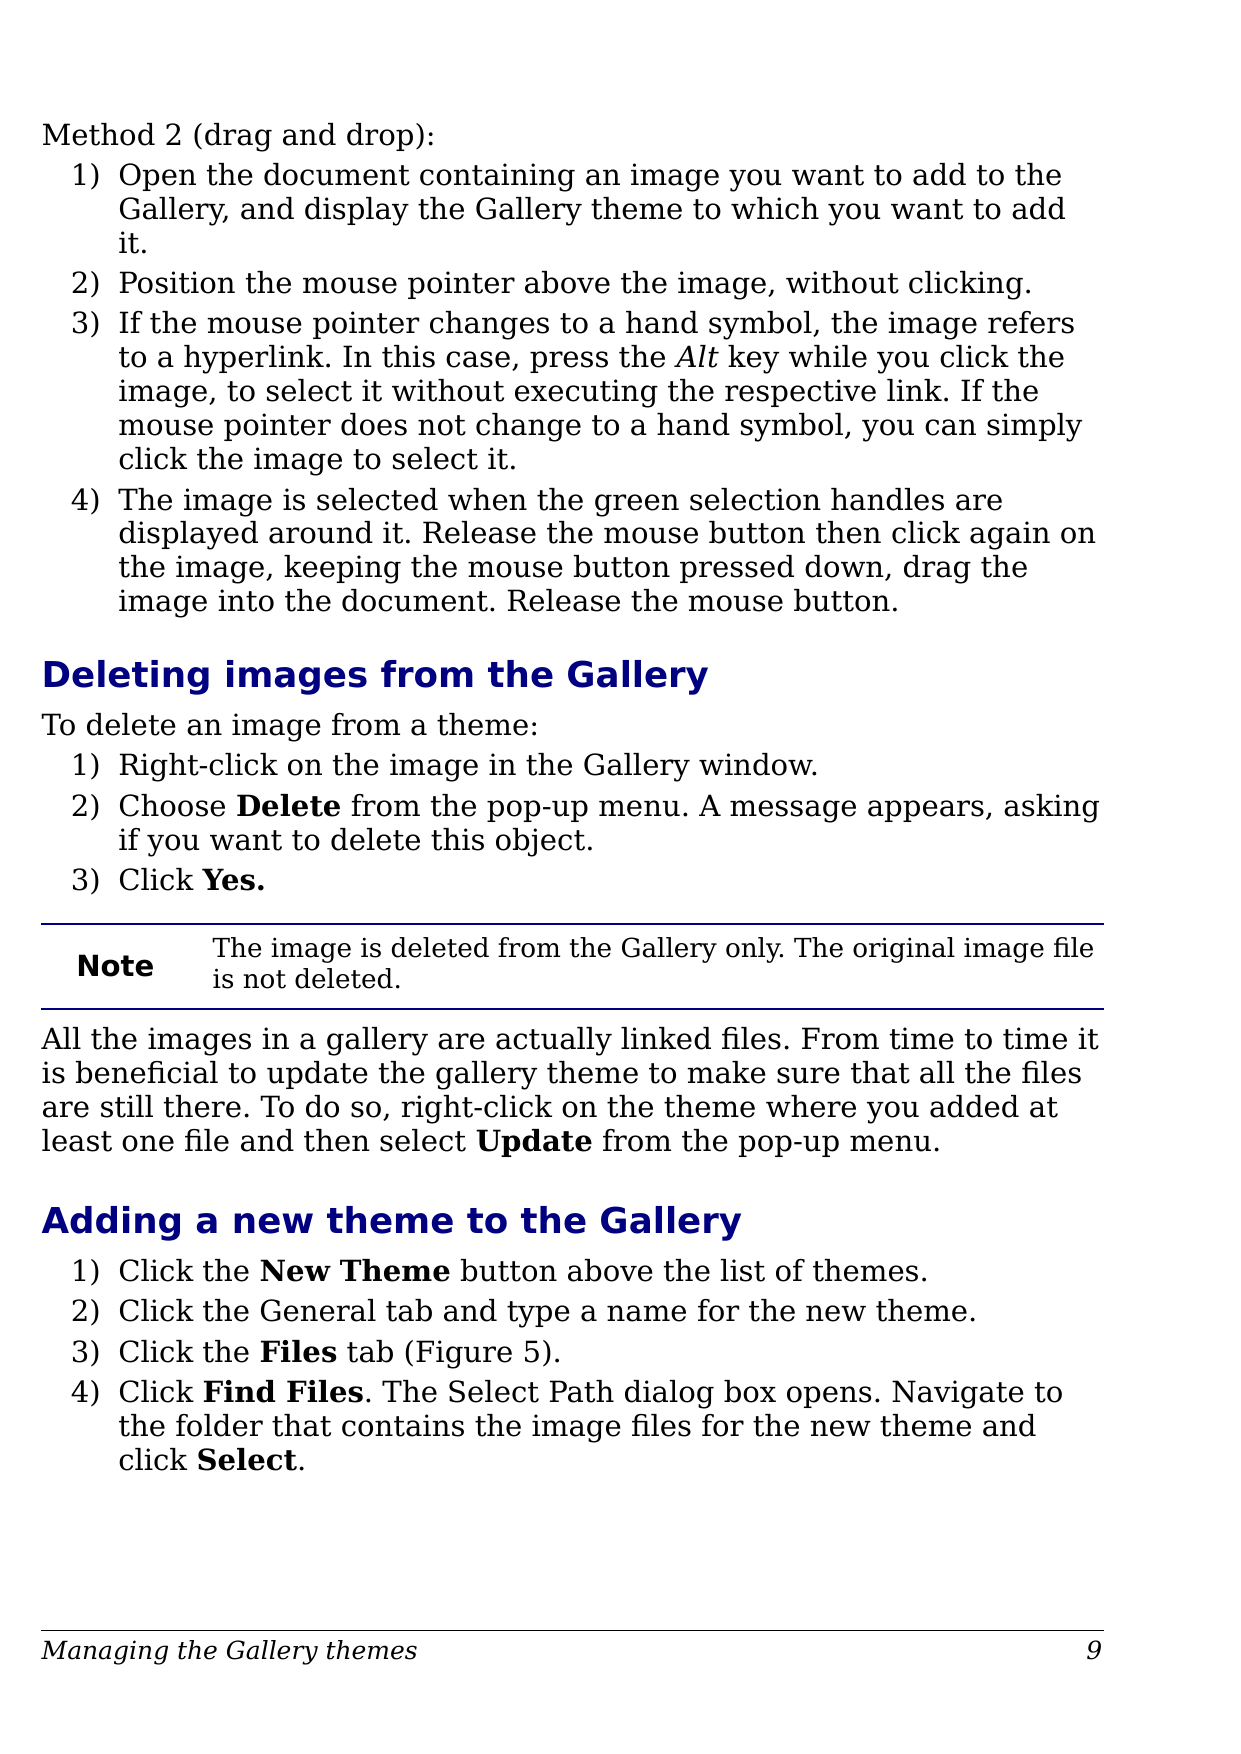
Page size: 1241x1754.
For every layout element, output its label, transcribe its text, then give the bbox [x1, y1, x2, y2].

table_header The image is deleted from the Gallery only. The original image file is not deleted. [189, 925, 1104, 1007]
list Open the document containing an image you want to add to the Gallery, and display the Gallery theme to which you want to add it. [100, 158, 1104, 260]
list If the mouse pointer changes to a hand symbol, the image refers to a hyperlink. In this case, press the Alt key while you click the image, to select it without executing the respective link. If the mouse pointer does not change to a hand symbol, you can simply click the image to select it. [100, 307, 1104, 477]
list Method 2 (drag and drop): [41, 118, 1104, 152]
list Click Yes. [100, 863, 1104, 897]
subtitle Deleting images from the Gallery [41, 654, 1104, 696]
subtitle Adding a new theme to the Gallery [41, 1200, 1104, 1241]
text All the images in a gallery are actually linked files. From time to time it is beneficial to update the gallery theme to make sure that all the files are still there. To do so, right-click on the theme where you added at least one file and then select Update from the pop-up menu. [41, 1022, 1104, 1158]
list The image is selected when the green selection handles are displayed around it. Release the mouse button then click again on the image, keeping the mouse button pressed down, drag the image into the document. Release the mouse button. [100, 483, 1104, 619]
list Click Find Files. The Select Path dialog box opens. Navigate to the folder that contains the image files for the new theme and click Select. [100, 1375, 1104, 1478]
list To delete an image from a theme: [41, 708, 1104, 742]
list Position the mouse pointer above the image, without clicking. [100, 267, 1104, 301]
list Right-click on the image in the Gallery window. [100, 748, 1104, 782]
list Click the Files tab (Figure 5). [100, 1334, 1104, 1369]
list Click the New Theme button above the list of themes. [100, 1254, 1104, 1288]
list Choose Delete from the pop-up menu. A message appears, asking if you want to delete this object. [100, 789, 1104, 857]
list Click the General tab and type a name for the new theme. [100, 1294, 1104, 1328]
table_header Note [41, 925, 189, 1007]
